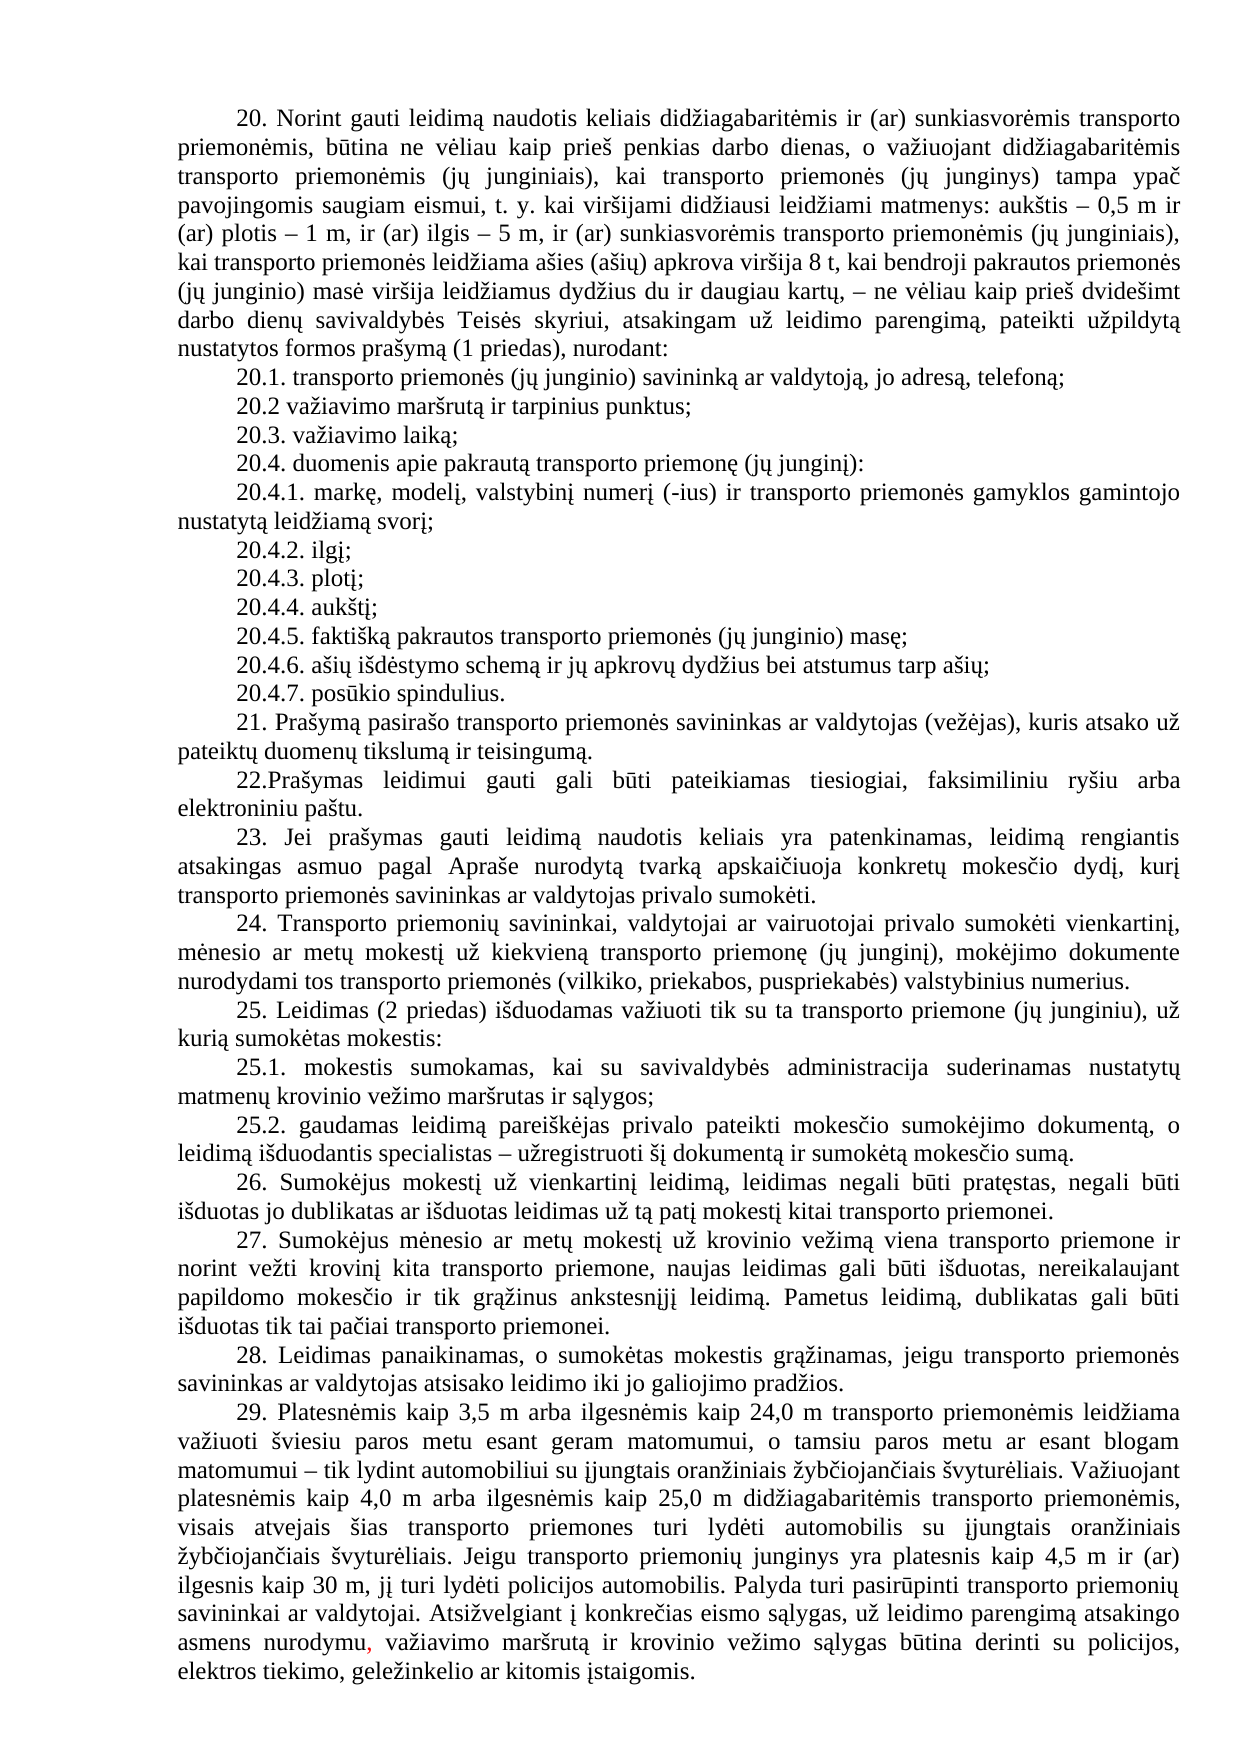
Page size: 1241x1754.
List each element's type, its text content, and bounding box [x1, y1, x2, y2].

text 21. Prašymą pasirašo transporto priemonės savininkas ar valdytojas (vežėjas), kuris atsako už pateiktų duomenų tikslumą ir teisingumą. [177, 707, 1181, 765]
text 25.1. mokestis sumokamas, kai su savivaldybės administracija suderinamas nustatytų matmenų krovinio vežimo maršrutas ir sąlygos; [177, 1052, 1181, 1110]
text 20.2 važiavimo maršrutą ir tarpinius punktus; [177, 391, 1181, 420]
text 20.4.4. aukštį; [177, 592, 1181, 621]
text 20. Norint gauti leidimą naudotis keliais didžiagabaritėmis ir (ar) sunkiasvorėmis transporto priemonėmis, būtina ne vėliau kaip prieš penkias darbo dienas, o važiuojant didžiagabaritėmis transporto priemonėmis (jų junginiais), kai transporto priemonės (jų junginys) tampa ypač pavojingomis saugiam eismui, t. y. kai viršijami didžiausi leidžiami matmenys: aukštis – 0,5 m ir (ar) plotis – 1 m, ir (ar) ilgis – 5 m, ir (ar) sunkiasvorėmis transporto priemonėmis (jų junginiais), kai transporto priemonės leidžiama ašies (ašių) apkrova viršija 8 t, kai bendroji pakrautos priemonės (jų junginio) masė viršija leidžiamus dydžius du ir daugiau kartų, – ne vėliau kaip prieš dvidešimt darbo dienų savivaldybės Teisės skyriui, atsakingam už leidimo parengimą, pateikti užpildytą nustatytos formos prašymą (1 priedas), nurodant: [177, 103, 1181, 362]
text 20.4. duomenis apie pakrautą transporto priemonę (jų junginį): [177, 448, 1181, 477]
text 20.1. transporto priemonės (jų junginio) savininką ar valdytoją, jo adresą, telefoną; [177, 362, 1181, 391]
text 24. Transporto priemonių savininkai, valdytojai ar vairuotojai privalo sumokėti vienkartinį, mėnesio ar metų mokestį už kiekvieną transporto priemonę (jų junginį), mokėjimo dokumente nurodydami tos transporto priemonės (vilkiko, priekabos, puspriekabės) valstybinius numerius. [177, 908, 1181, 995]
text 20.3. važiavimo laiką; [177, 420, 1181, 448]
text 29. Platesnėmis kaip 3,5 m arba ilgesnėmis kaip 24,0 m transporto priemonėmis leidžiama važiuoti šviesiu paros metu esant geram matomumui, o tamsiu paros metu ar esant blogam matomumui – tik lydint automobiliui su įjungtais oranžiniais žybčiojančiais švyturėliais. Važiuojant platesnėmis kaip 4,0 m arba ilgesnėmis kaip 25,0 m didžiagabaritėmis transporto priemonėmis, visais atvejais šias transporto priemones turi lydėti automobilis su įjungtais oranžiniais žybčiojančiais švyturėliais. Jeigu transporto priemonių junginys yra platesnis kaip 4,5 m ir (ar) ilgesnis kaip 30 m, jį turi lydėti policijos automobilis. Palyda turi pasirūpinti transporto priemonių savininkai ar valdytojai. Atsižvelgiant į konkrečias eismo sąlygas, už leidimo parengimą atsakingo asmens nurodymu, važiavimo maršrutą ir krovinio vežimo sąlygas būtina derinti su policijos, elektros tiekimo, geležinkelio ar kitomis įstaigomis. [177, 1397, 1181, 1685]
text 20.4.7. posūkio spindulius. [177, 678, 1181, 707]
text 20.4.5. faktišką pakrautos transporto priemonės (jų junginio) masę; [177, 621, 1181, 650]
text 25.2. gaudamas leidimą pareiškėjas privalo pateikti mokesčio sumokėjimo dokumentą, o leidimą išduodantis specialistas – užregistruoti šį dokumentą ir sumokėtą mokesčio sumą. [177, 1110, 1181, 1167]
text 20.4.6. ašių išdėstymo schemą ir jų apkrovų dydžius bei atstumus tarp ašių; [177, 650, 1181, 678]
text 20.4.2. ilgį; [177, 535, 1181, 563]
text 26. Sumokėjus mokestį už vienkartinį leidimą, leidimas negali būti pratęstas, negali būti išduotas jo dublikatas ar išduotas leidimas už tą patį mokestį kitai transporto priemonei. [177, 1167, 1181, 1225]
text 28. Leidimas panaikinamas, o sumokėtas mokestis grąžinamas, jeigu transporto priemonės savininkas ar valdytojas atsisako leidimo iki jo galiojimo pradžios. [177, 1340, 1181, 1397]
text 20.4.1. markę, modelį, valstybinį numerį (-ius) ir transporto priemonės gamyklos gamintojo nustatytą leidžiamą svorį; [177, 477, 1181, 535]
text 27. Sumokėjus mėnesio ar metų mokestį už krovinio vežimą viena transporto priemone ir norint vežti krovinį kita transporto priemone, naujas leidimas gali būti išduotas, nereikalaujant papildomo mokesčio ir tik grąžinus ankstesnįjį leidimą. Pametus leidimą, dublikatas gali būti išduotas tik tai pačiai transporto priemonei. [177, 1225, 1181, 1340]
text 22.Prašymas leidimui gauti gali būti pateikiamas tiesiogiai, faksimiliniu ryšiu arba elektroniniu paštu. [177, 765, 1181, 822]
text 25. Leidimas (2 priedas) išduodamas važiuoti tik su ta transporto priemone (jų junginiu), už kurią sumokėtas mokestis: [177, 995, 1181, 1052]
text 23. Jei prašymas gauti leidimą naudotis keliais yra patenkinamas, leidimą rengiantis atsakingas asmuo pagal Apraše nurodytą tvarką apskaičiuoja konkretų mokesčio dydį, kurį transporto priemonės savininkas ar valdytojas privalo sumokėti. [177, 822, 1181, 908]
text 20.4.3. plotį; [177, 563, 1181, 592]
